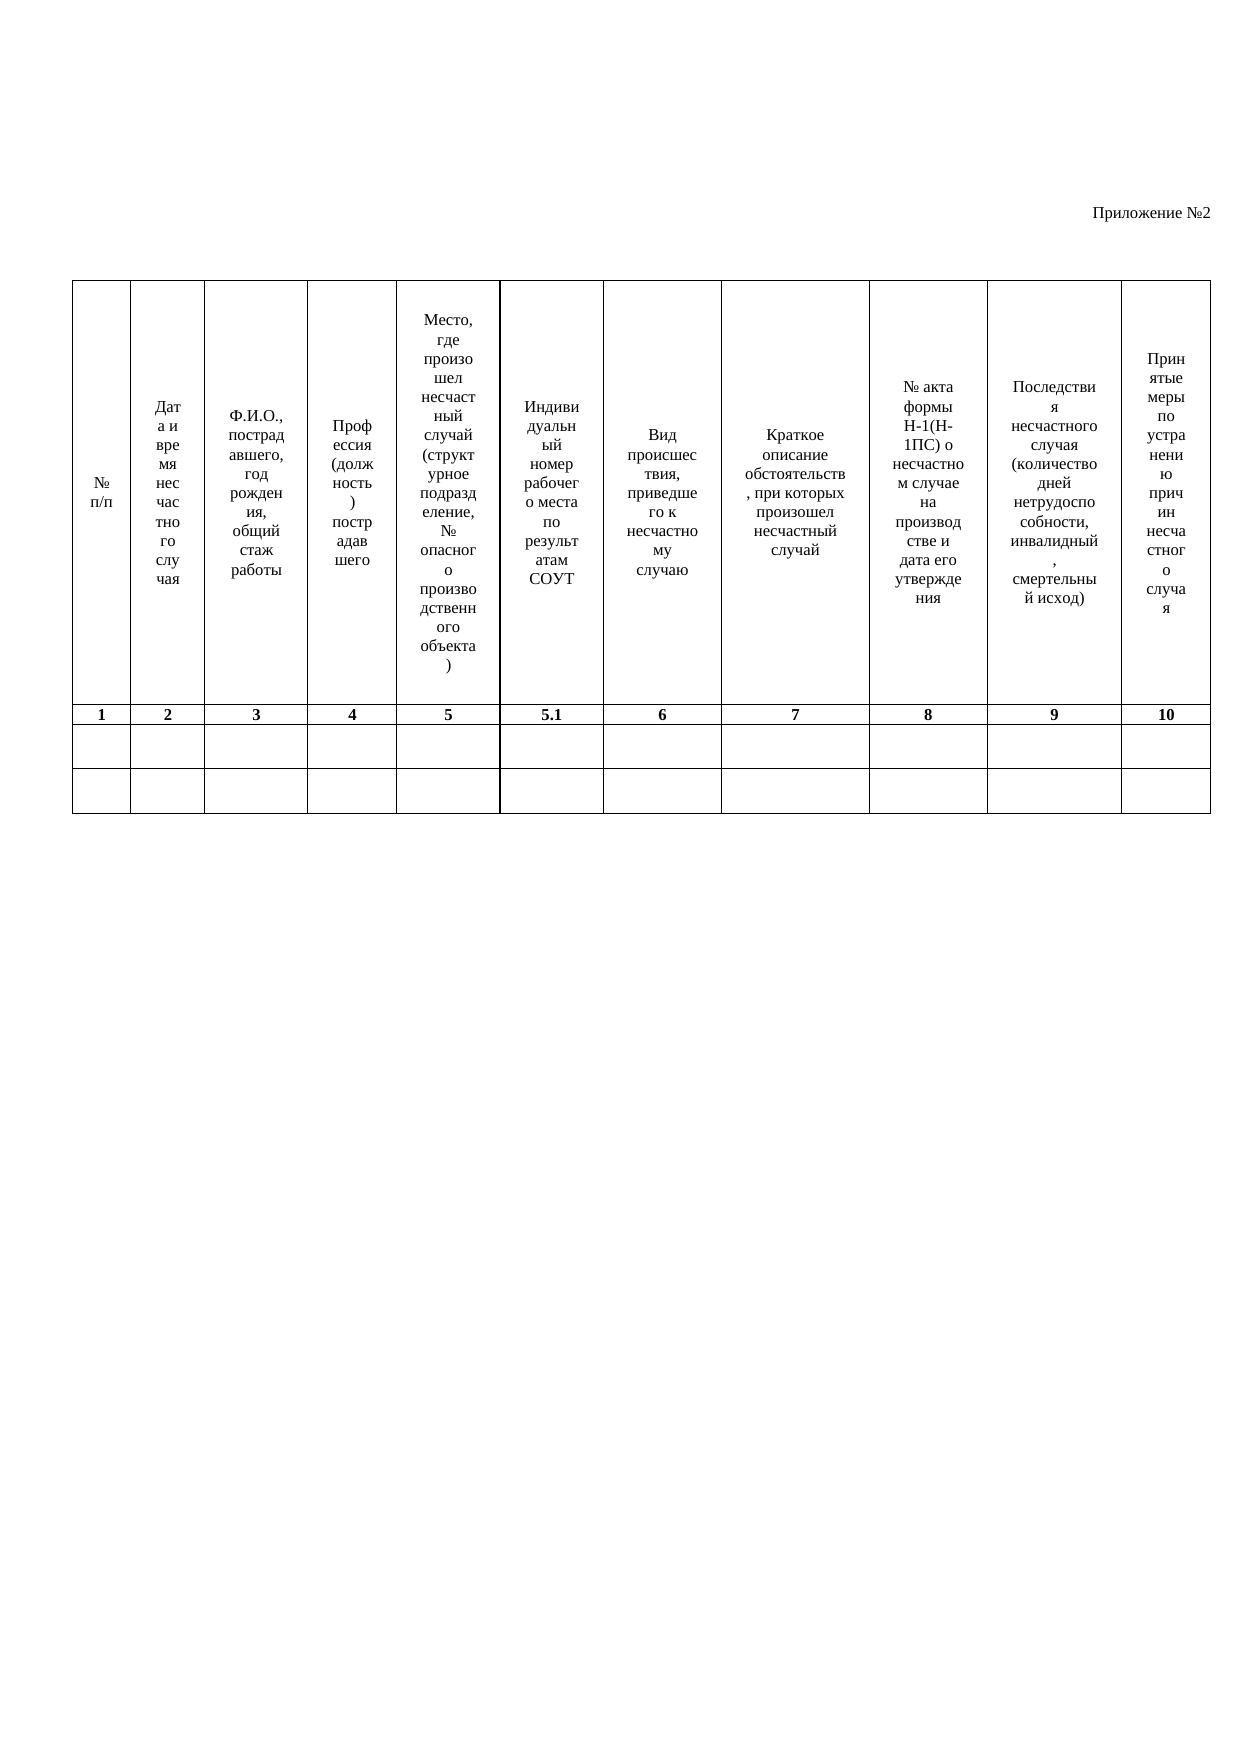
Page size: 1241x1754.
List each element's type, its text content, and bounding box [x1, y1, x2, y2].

table_header № п/п [73, 281, 130, 704]
table_cell [870, 725, 987, 768]
table_cell [1122, 725, 1210, 768]
table_cell [1122, 769, 1210, 812]
table_header Принятые меры по устранению причин несчастного случая [1122, 281, 1210, 704]
table_cell 5.1 [501, 705, 603, 724]
table_header Ф.И.О., пострадавшего, год рождения, общий стаж работы [205, 281, 307, 704]
table_cell [501, 725, 603, 768]
table_header Последствия несчастного случая (количество дней нетрудоспособности, инвалидный, смертельный исход) [988, 281, 1121, 704]
table_cell 10 [1122, 705, 1210, 724]
table_header Индивидуальный номер рабочего места по результатам СОУТ [501, 281, 603, 704]
table_cell 8 [870, 705, 987, 724]
table_cell [870, 769, 987, 812]
table_cell 4 [308, 705, 396, 724]
table_header Дата и время несчастного случая [131, 281, 204, 704]
table_header Краткое описание обстоятельств, при которых произошел несчастный случай [722, 281, 869, 704]
table_header Профессия (должность) пострадавшего [308, 281, 396, 704]
table_cell [131, 769, 204, 812]
table_cell [131, 725, 204, 768]
table_cell 6 [604, 705, 721, 724]
table_cell [604, 725, 721, 768]
table_cell [397, 769, 499, 812]
table_cell [501, 769, 603, 812]
table_cell [988, 769, 1121, 812]
table_cell 1 [73, 705, 130, 724]
table_cell [308, 769, 396, 812]
table_header Вид происшествия, приведшего к несчастному случаю [604, 281, 721, 704]
table_cell 3 [205, 705, 307, 724]
table_cell 9 [988, 705, 1121, 724]
table_cell [308, 725, 396, 768]
table_header Место, где произошел несчастный случай (структурное подразделение, № опасного производственного объекта) [397, 281, 499, 704]
text Приложение №2 [44, 203, 1211, 222]
table_cell [988, 725, 1121, 768]
table_cell [73, 725, 130, 768]
table_cell [722, 725, 869, 768]
table_cell [397, 725, 499, 768]
table_cell 2 [131, 705, 204, 724]
table_cell [604, 769, 721, 812]
table_header № акта формы Н-1(Н-1ПС) о несчастном случае на производстве и дата его утверждения [870, 281, 987, 704]
table_cell [205, 725, 307, 768]
table_cell 5 [397, 705, 499, 724]
table_cell [73, 769, 130, 812]
table_cell 7 [722, 705, 869, 724]
table_cell [722, 769, 869, 812]
table_cell [205, 769, 307, 812]
